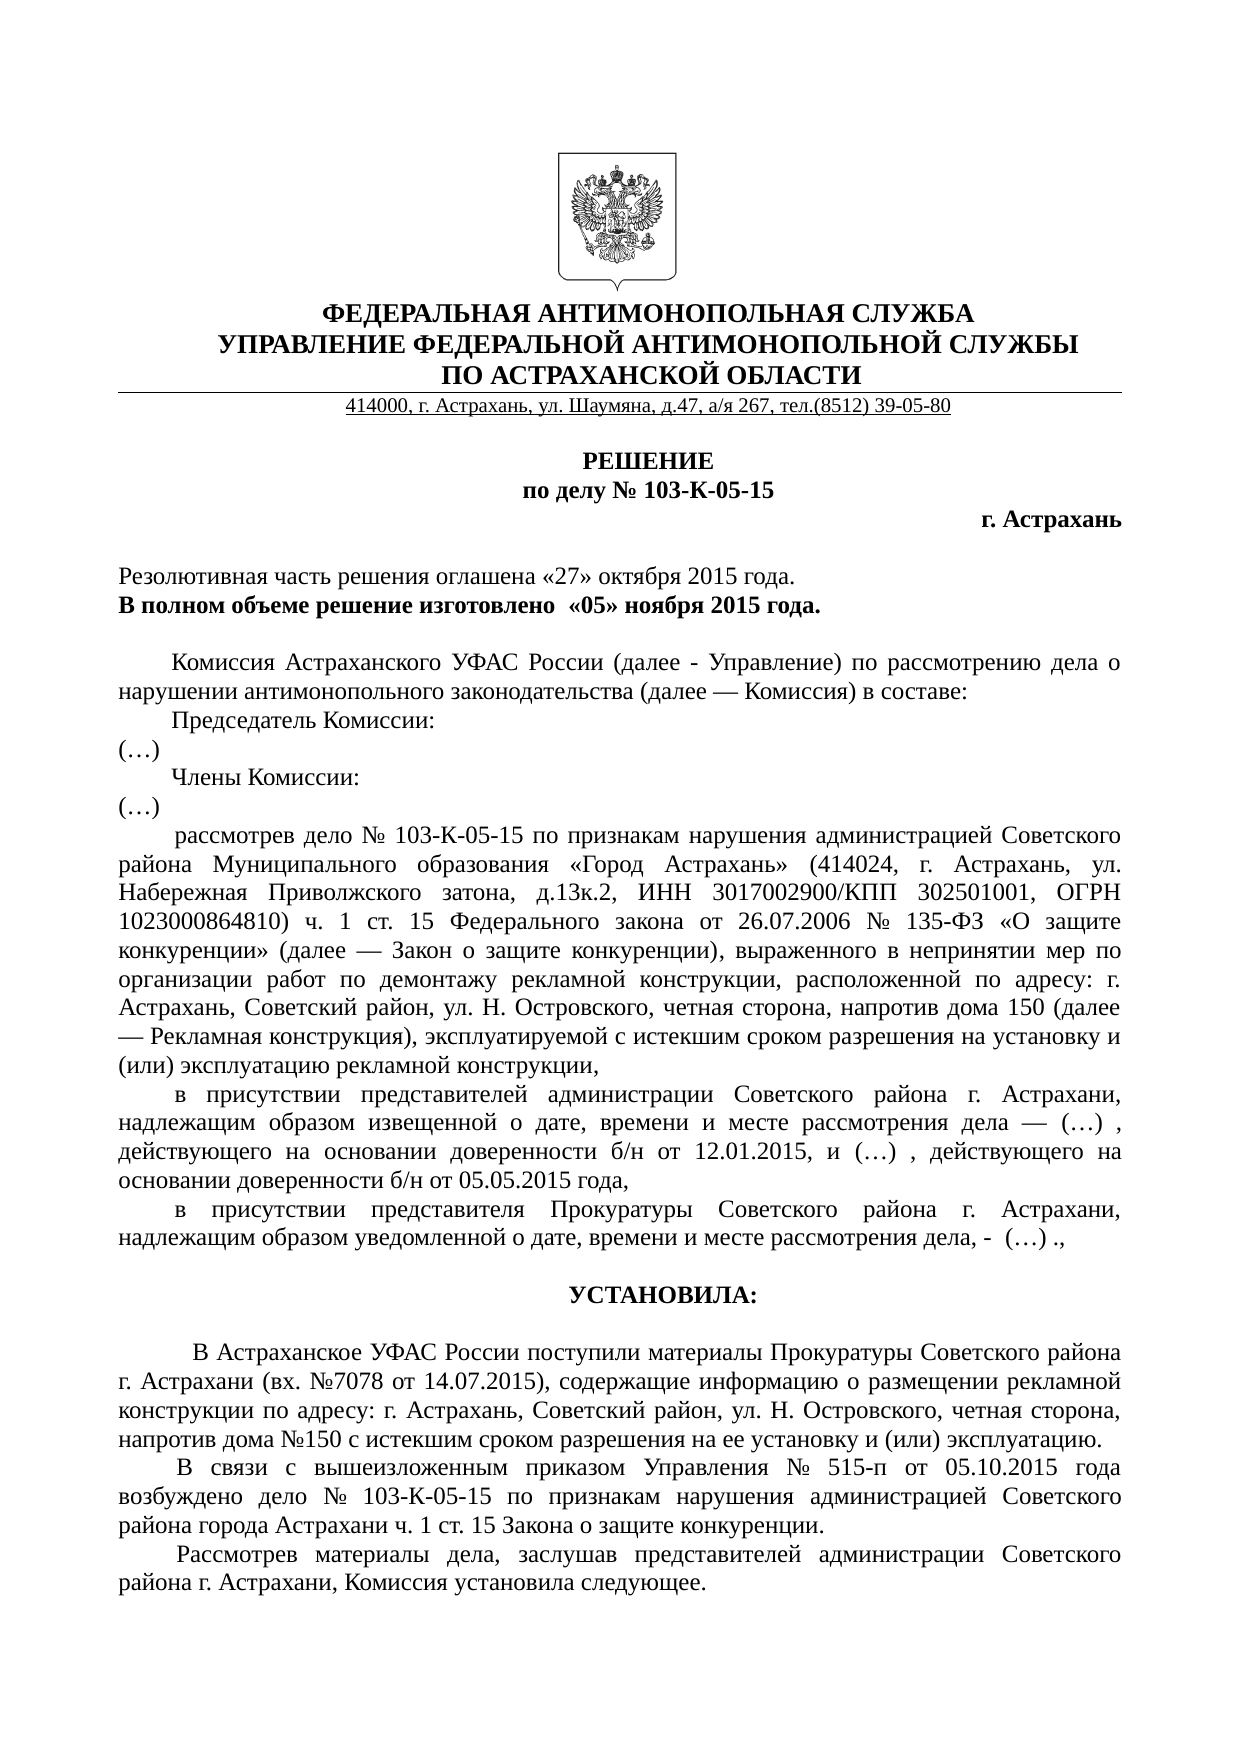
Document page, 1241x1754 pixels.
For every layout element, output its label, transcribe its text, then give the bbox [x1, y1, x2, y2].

text по делу № 103-К-05-15 [118, 475, 1122, 504]
text УСТАНОВИЛА: [118, 1280, 1122, 1309]
text в присутствии представителя Прокуратуры Советского района г. Астрахани, надлежащим образом уведомленной о дате, времени и месте рассмотрения дела, - (…) ., [118, 1194, 1122, 1251]
text В полном объеме решение изготовлено «05» ноября 2015 года. [118, 590, 1122, 619]
text в присутствии представителей администрации Советского района г. Астрахани, надлежащим образом извещенной о дате, времени и месте рассмотрения дела — (…) , действующего на основании доверенности б/н от 12.01.2015, и (…) , действующего на основании доверенности б/н от 05.05.2015 года, [118, 1079, 1122, 1194]
text Председатель Комиссии: [118, 705, 1122, 734]
text (…) [118, 734, 1122, 762]
text рассмотрев дело № 103-К-05-15 по признакам нарушения администрацией Советского района Муниципального образования «Город Астрахань» (414024, г. Астрахань, ул. Набережная Приволжского затона, д.13к.2, ИНН 3017002900/КПП 302501001, ОГРН 1023000864810) ч. 1 ст. 15 Федерального закона от 26.07.2006 № 135-ФЗ «О защите конкуренции» (далее — Закон о защите конкуренции), выраженного в непринятии мер по организации работ по демонтажу рекламной конструкции, расположенной по адресу: г. Астрахань, Советский район, ул. Н. Островского, четная сторона, напротив дома 150 (далее — Рекламная конструкция), эксплуатируемой с истекшим сроком разрешения на установку и (или) эксплуатацию рекламной конструкции, [118, 820, 1122, 1079]
text Комиссия Астраханского УФАС России (далее - Управление) по рассмотрению дела о нарушении антимонопольного законодательства (далее — Комиссия) в составе: [118, 647, 1122, 705]
text 414000, г. Астрахань, ул. Шаумяна, д.47, а/я 267, тел.(8512) 39-05-80 [118, 393, 1122, 417]
text Члены Комиссии: [118, 762, 1122, 791]
text В Астраханское УФАС России поступили материалы Прокуратуры Советского района г. Астрахани (вх. №7078 от 14.07.2015), содержащие информацию о размещении рекламной конструкции по адресу: г. Астрахань, Советский район, ул. Н. Островского, четная сторона, напротив дома №150 с истекшим сроком разрешения на ее установку и (или) эксплуатацию. [118, 1337, 1122, 1452]
text ПО АСТРАХАНСКОЙ ОБЛАСТИ [118, 359, 1122, 392]
text ФЕДЕРАЛЬНАЯ АНТИМОНОПОЛЬНАЯ СЛУЖБА [118, 146, 1122, 328]
text (…) [118, 791, 1122, 820]
text Рассмотрев материалы дела, заслушав представителей администрации Советского района г. Астрахани, Комиссия установила следующее. [118, 1539, 1122, 1596]
text Резолютивная часть решения оглашена «27» октября 2015 года. [118, 561, 1122, 590]
text г. Астрахань [118, 504, 1122, 532]
text В связи с вышеизложенным приказом Управления № 515-п от 05.10.2015 года возбуждено дело № 103-К-05-15 по признакам нарушения администрацией Советского района города Астрахани ч. 1 ст. 15 Закона о защите конкуренции. [118, 1452, 1122, 1539]
text УПРАВЛЕНИЕ ФЕДЕРАЛЬНОЙ АНТИМОНОПОЛЬНОЙ СЛУЖБЫ [118, 328, 1122, 359]
text РЕШЕНИЕ [118, 446, 1122, 475]
